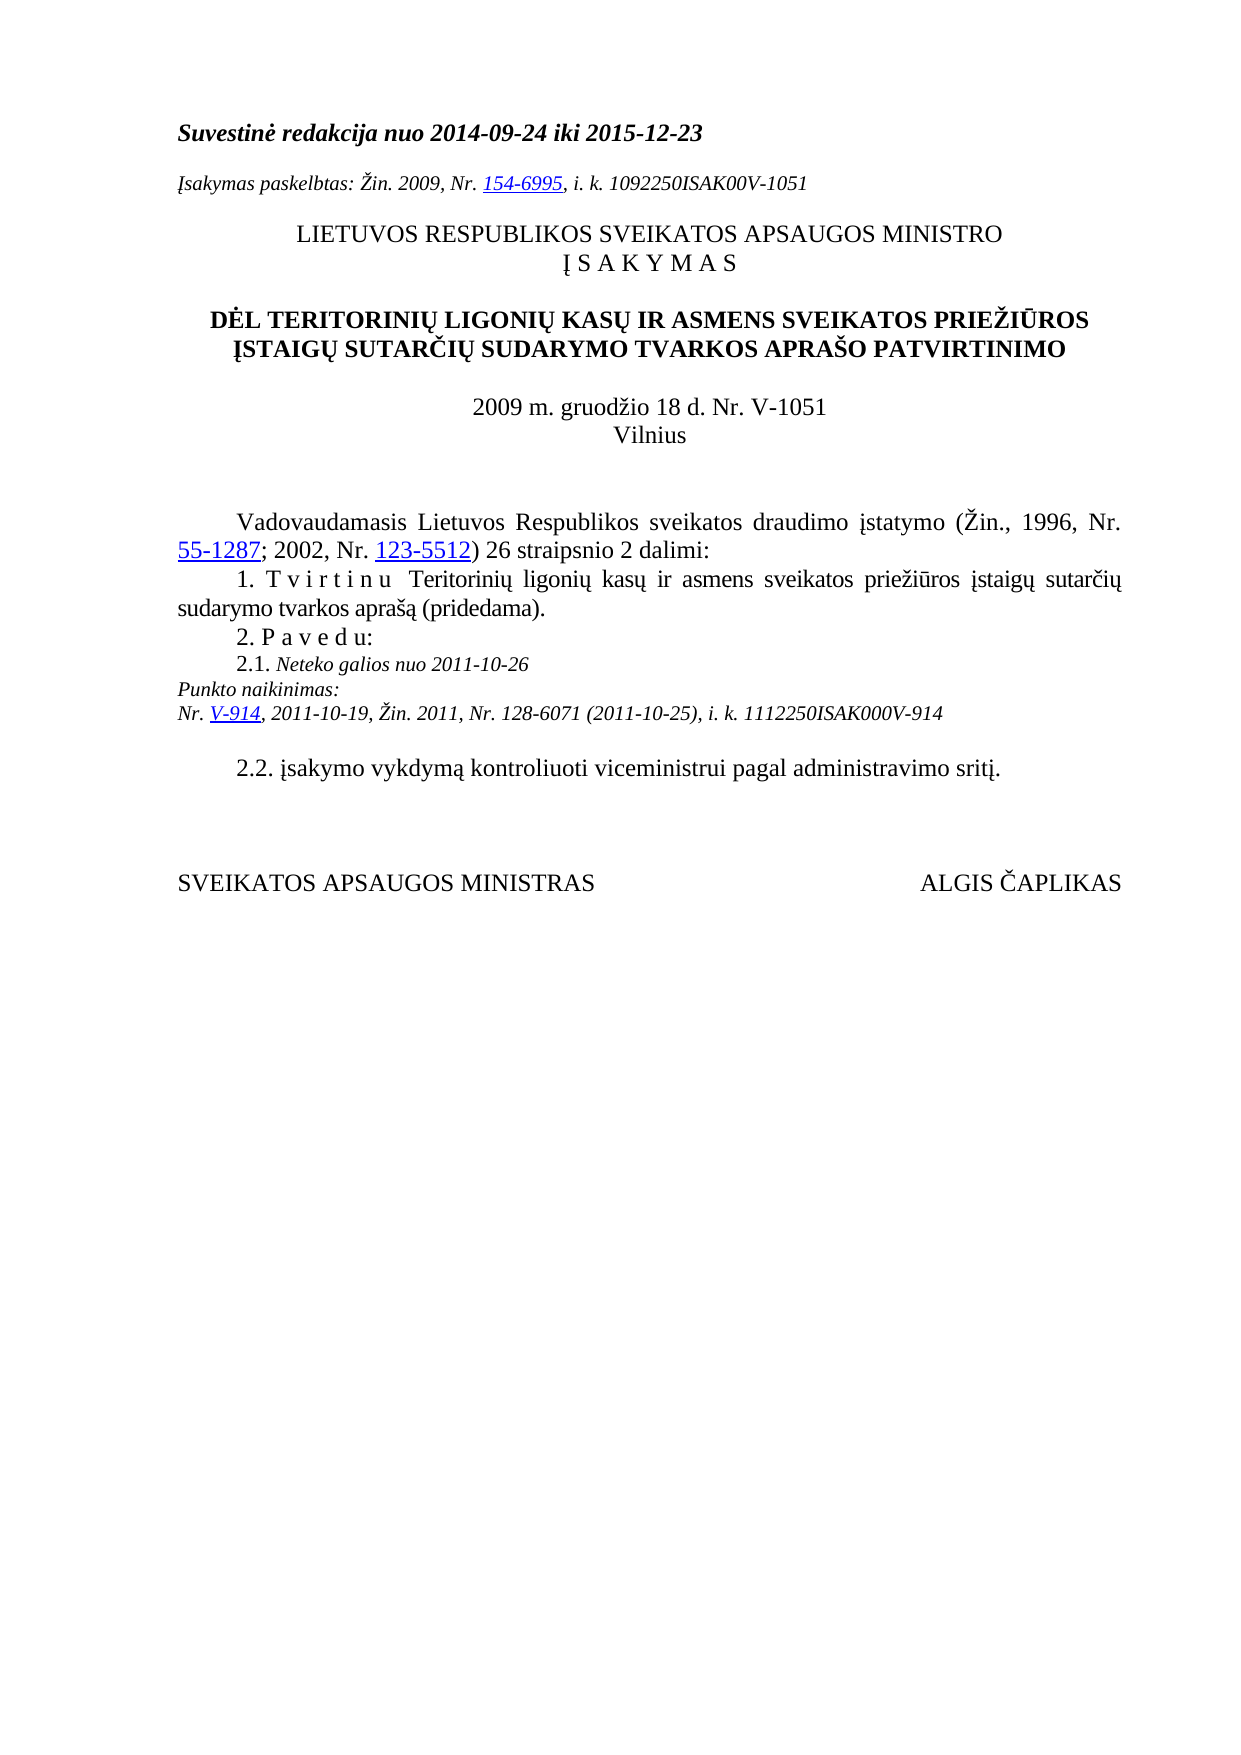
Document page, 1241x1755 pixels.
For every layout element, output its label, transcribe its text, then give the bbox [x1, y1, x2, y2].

text 2.1. Neteko galios nuo 2011-10-26 [177, 650, 1122, 677]
text DĖL TERITORINIŲ LIGONIŲ KASŲ IR ASMENS SVEIKATOS PRIEŽIŪROS ĮSTAIGŲ SUTARČIŲ SUDARYMO TVARKOS APRAŠO PATVIRTINIMO [177, 305, 1122, 363]
text Suvestinė redakcija nuo 2014-09-24 iki 2015-12-23 [177, 118, 1122, 147]
text ĮSAKYMAS [177, 248, 1122, 277]
text LIETUVOS RESPUBLIKOS SVEIKATOS APSAUGOS MINISTRO [177, 219, 1122, 248]
text 2.2. įsakymo vykdymą kontroliuoti viceministrui pagal administravimo sritį. [177, 753, 1122, 782]
text 2. Pavedu: [177, 622, 1122, 650]
text 1. Tvirtinu Teritorinių ligonių kasų ir asmens sveikatos priežiūros įstaigų sutarčių sudarymo tvarkos aprašą (pridedama). [177, 564, 1122, 622]
text Vilnius [177, 420, 1122, 449]
text Vadovaudamasis Lietuvos Respublikos sveikatos draudimo įstatymo (Žin., 1996, Nr. 55-1287; 2002, Nr. 123-5512) 26 straipsnio 2 dalimi: [177, 507, 1122, 564]
text Punkto naikinimas: [177, 677, 1122, 701]
text 2009 m. gruodžio 18 d. Nr. V-1051 [177, 392, 1122, 420]
text Nr. V-914, 2011-10-19, Žin. 2011, Nr. 128-6071 (2011-10-25), i. k. 1112250ISAK000V-914 [177, 701, 1122, 725]
text SVEIKATOS APSAUGOS MINISTRAS ALGIS ČAPLIKAS [177, 868, 1122, 897]
text Įsakymas paskelbtas: Žin. 2009, Nr. 154-6995, i. k. 1092250ISAK00V-1051 [177, 171, 1122, 195]
